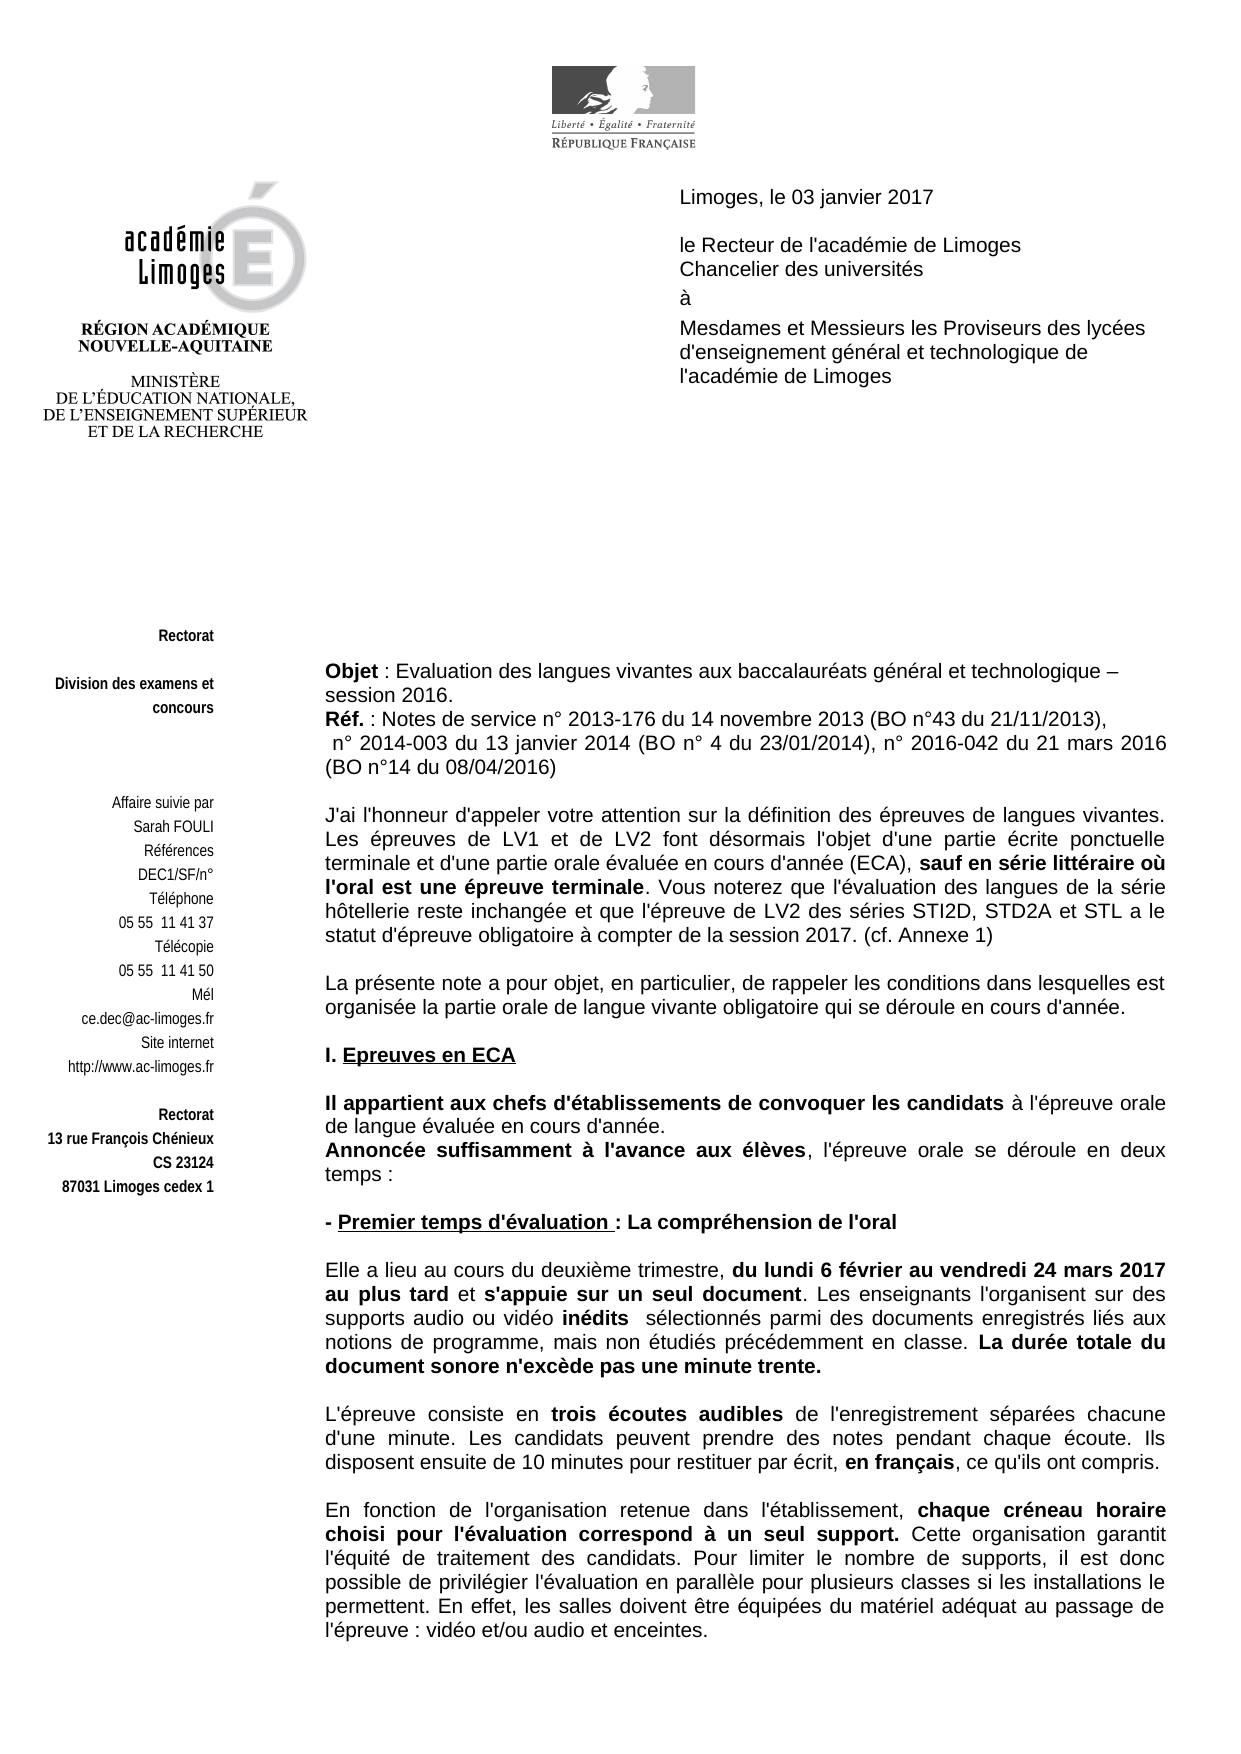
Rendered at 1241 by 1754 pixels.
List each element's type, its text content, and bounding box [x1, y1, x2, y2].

table_header Limoges, le 03 janvier 2017 le Recteur de l'académie de Limoges Chancelier des universités à Mesdames et Messieurs les Proviseurs des lycées d'enseignement général et technologique de l'académie de Limoges [679, 101, 1152, 588]
text Rectorat [34, 1101, 214, 1125]
text Objet : Evaluation des langues vivantes aux baccalauréats général et technologique – session 2016. [325, 659, 1166, 707]
text n° 2014-003 du 13 janvier 2014 (BO n° 4 du 23/01/2014), n° 2016-042 du 21 mars 2016 (BO n°14 du 08/04/2016) [325, 731, 1168, 779]
text 05 55 11 41 37 [34, 909, 214, 933]
text Références [34, 838, 214, 862]
text 13 rue François Chénieux [34, 1125, 214, 1149]
text J'ai l'honneur d'appeler votre attention sur la définition des épreuves de langues vivantes. Les épreuves de LV1 et de LV2 font désormais l'objet d'une partie écrite ponctuelle terminale et d'une partie orale évaluée en cours d'année (ECA), sauf en série littéraire où l'oral est une épreuve terminale. Vous noterez que l'évaluation des langues de la série hôtellerie reste inchangée et que l'épreuve de LV2 des séries STI2D, STD2A et STL a le statut d'épreuve obligatoire à compter de la session 2017. (cf. Annexe 1) [325, 803, 1166, 947]
text - Premier temps d'évaluation : La compréhension de l'oral [325, 1210, 1166, 1234]
text Elle a lieu au cours du deuxième trimestre, du lundi 6 février au vendredi 24 mars 2017 au plus tard et s'appuie sur un seul document. Les enseignants l'organisent sur des supports audio ou vidéo inédits sélectionnés parmi des documents enregistrés liés aux notions de programme, mais non étudiés précédemment en classe. La durée totale du document sonore n'excède pas une minute trente. [325, 1258, 1166, 1378]
text 05 55 11 41 50 [34, 957, 214, 981]
text DEC1/SF/n° [34, 862, 214, 886]
text Mél [34, 981, 214, 1005]
text En fonction de l'organisation retenue dans l'établissement, chaque créneau horaire choisi pour l'évaluation correspond à un seul support. Cette organisation garantit l'équité de traitement des candidats. Pour limiter le nombre de supports, il est donc possible de privilégier l'évaluation en parallèle pour plusieurs classes si les installations le permettent. En effet, les salles doivent être équipées du matériel adéquat au passage de l'épreuve : vidéo et/ou audio et enceintes. [325, 1498, 1166, 1641]
text Réf. : Notes de service n° 2013-176 du 14 novembre 2013 (BO n°43 du 21/11/2013), [325, 707, 1168, 731]
text Division des examens et concours [34, 670, 214, 718]
picture [37, 172, 313, 448]
picture [552, 66, 696, 150]
text Télécopie [34, 933, 214, 957]
text Site internet [34, 1029, 214, 1053]
text http://www.ac-limoges.fr [34, 1053, 214, 1077]
text Il appartient aux chefs d'établissements de convoquer les candidats à l'épreuve orale de langue évaluée en cours d'année. [325, 1090, 1166, 1138]
text L'épreuve consiste en trois écoutes audibles de l'enregistrement séparées chacune d'une minute. Les candidats peuvent prendre des notes pendant chaque écoute. Ils disposent ensuite de 10 minutes pour restituer par écrit, en français, ce qu'ils ont compris. [325, 1402, 1166, 1474]
text Sarah FOULI [34, 814, 214, 838]
text CS 23124 [34, 1149, 214, 1173]
text La présente note a pour objet, en particulier, de rappeler les conditions dans lesquelles est organisée la partie orale de langue vivante obligatoire qui se déroule en cours d'année. [325, 971, 1166, 1018]
text Annoncée suffisamment à l'avance aux élèves, l'épreuve orale se déroule en deux temps : [325, 1138, 1166, 1186]
text 87031 Limoges cedex 1 [34, 1173, 214, 1197]
text Téléphone [34, 886, 214, 909]
text Affaire suivie par [34, 790, 214, 814]
text I. Epreuves en ECA [325, 1042, 1166, 1066]
table_header [232, 101, 679, 588]
text ce.dec@ac-limoges.fr [34, 1005, 214, 1029]
text Rectorat [34, 622, 214, 646]
